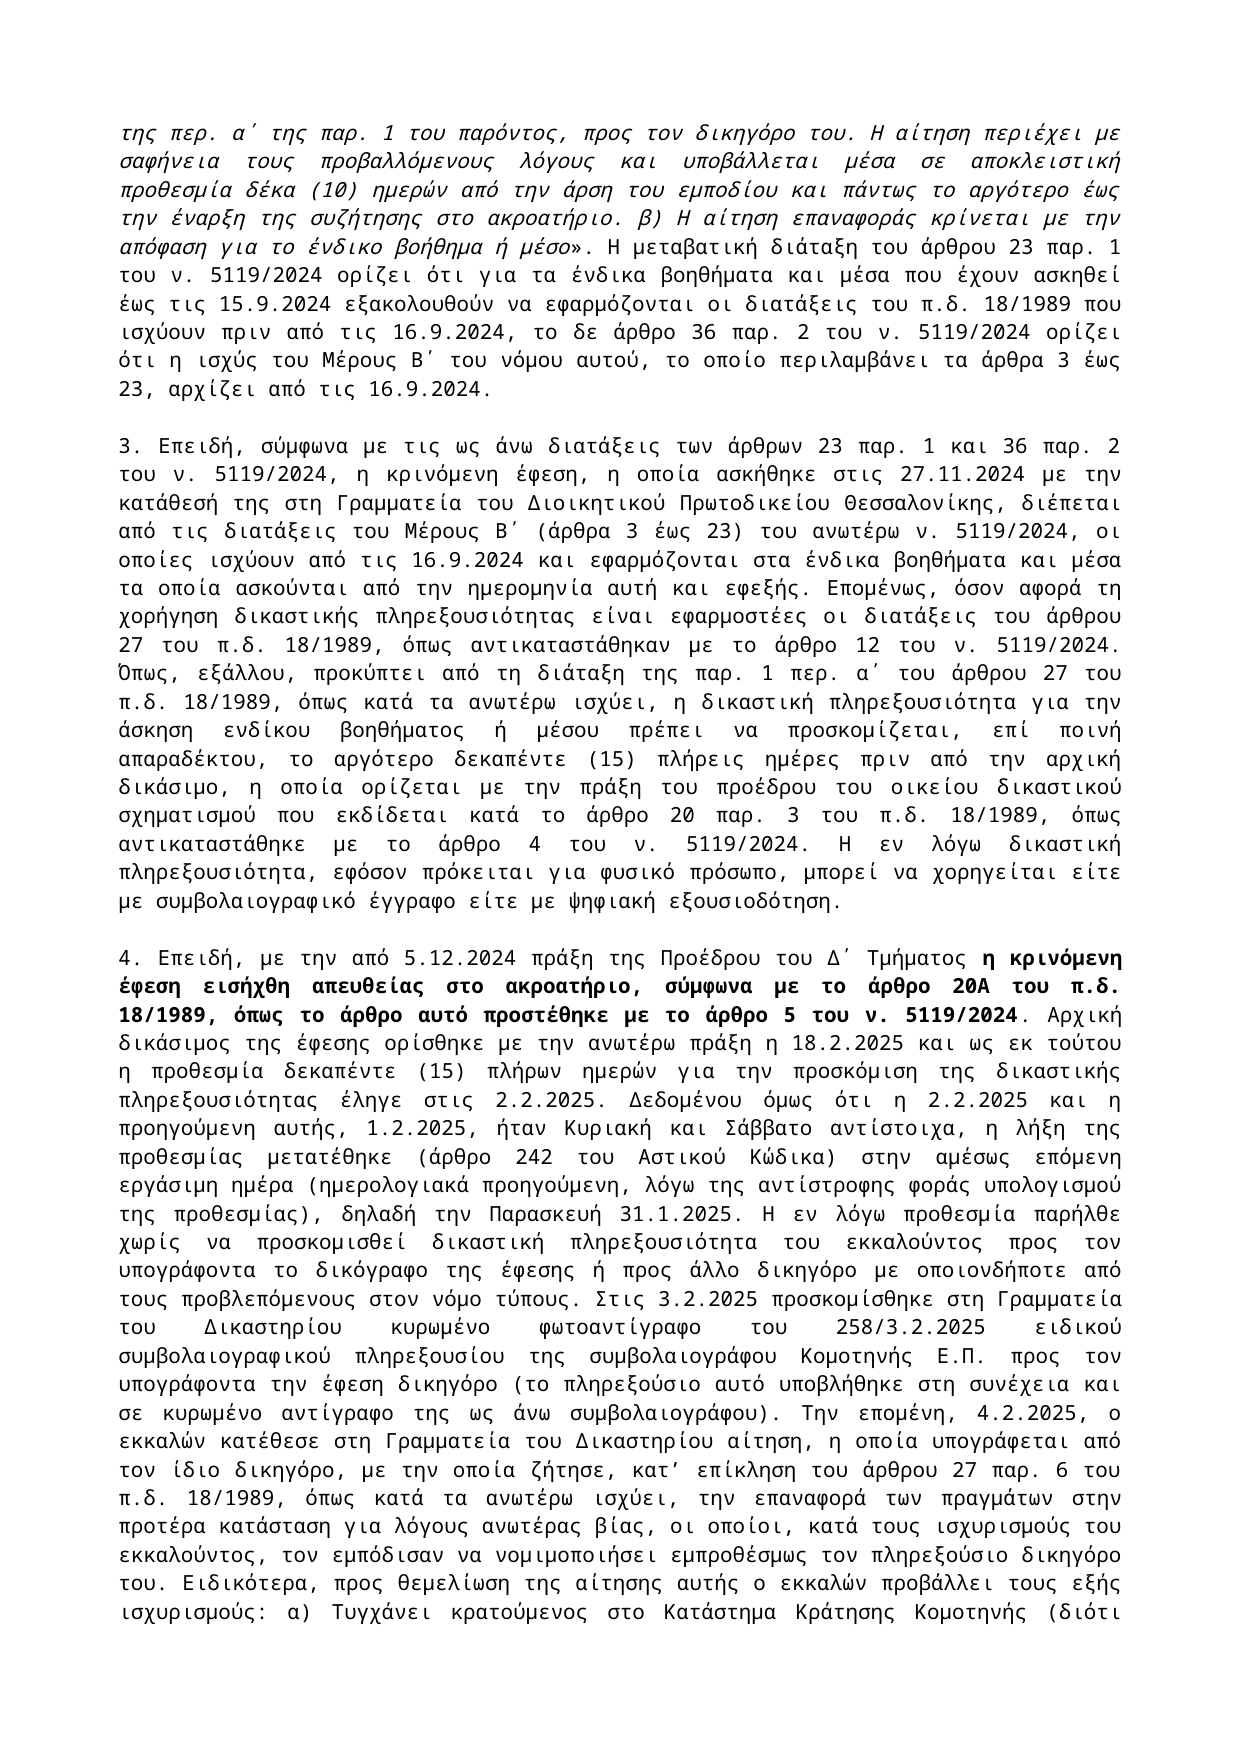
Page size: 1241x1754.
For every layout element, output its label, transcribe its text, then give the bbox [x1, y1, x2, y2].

text 3. Επειδή, σύμφωνα με τις ως άνω διατάξεις των άρθρων 23 παρ. 1 και 36 παρ. 2 του ν. 5119/2024, η κρινόμενη έφεση, η οποία ασκήθηκε στις 27.11.2024 με την κατάθεσή της στη Γραμματεία του Διοικητικού Πρωτοδικείου Θεσσαλονίκης, διέπεται από τις διατάξεις του Μέρους Β΄ (άρθρα 3 έως 23) του ανωτέρω ν. 5119/2024, οι οποίες ισχύουν από τις 16.9.2024 και εφαρμόζονται στα ένδικα βοηθήματα και μέσα τα οποία ασκούνται από την ημερομηνία αυτή και εφεξής. Επομένως, όσον αφορά τη χορήγηση δικαστικής πληρεξουσιότητας είναι εφαρμοστέες οι διατάξεις του άρθρου 27 του π.δ. 18/1989, όπως αντικαταστάθηκαν με το άρθρο 12 του ν. 5119/2024. Όπως, εξάλλου, προκύπτει από τη διάταξη της παρ. 1 περ. α΄ του άρθρου 27 του π.δ. 18/1989, όπως κατά τα ανωτέρω ισχύει, η δικαστική πληρεξουσιότητα για την άσκηση ενδίκου βοηθήματος ή μέσου πρέπει να προσκομίζεται, επί ποινή απαραδέκτου, το αργότερο δεκαπέντε (15) πλήρεις ημέρες πριν από την αρχική δικάσιμο, η οποία ορίζεται με την πράξη του προέδρου του οικείου δικαστικού σχηματισμού που εκδίδεται κατά το άρθρο 20 παρ. 3 του π.δ. 18/1989, όπως αντικαταστάθηκε με το άρθρο 4 του ν. 5119/2024. Η εν λόγω δικαστική πληρεξουσιότητα, εφόσον πρόκειται για φυσικό πρόσωπο, μπορεί να χορηγείται είτε με συμβολαιογραφικό έγγραφο είτε με ψηφιακή εξουσιοδότηση. [118, 431, 1122, 914]
text 4. Επειδή, με την από 5.12.2024 πράξη της Προέδρου του Δ΄ Τμήματος η κρινόμενη έφεση εισήχθη απευθείας στο ακροατήριο, σύμφωνα με το άρθρο 20Α του π.δ. 18/1989, όπως το άρθρο αυτό προστέθηκε με το άρθρο 5 του ν. 5119/2024. Αρχική δικάσιμος της έφεσης ορίσθηκε με την ανωτέρω πράξη η 18.2.2025 και ως εκ τούτου η προθεσμία δεκαπέντε (15) πλήρων ημερών για την προσκόμιση της δικαστικής πληρεξουσιότητας έληγε στις 2.2.2025. Δεδομένου όμως ότι η 2.2.2025 και η προηγούμενη αυτής, 1.2.2025, ήταν Κυριακή και Σάββατο αντίστοιχα, η λήξη της προθεσμίας μετατέθηκε (άρθρο 242 του Αστικού Κώδικα) στην αμέσως επόμενη εργάσιμη ημέρα (ημερολογιακά προηγούμενη, λόγω της αντίστροφης φοράς υπολογισμού της προθεσμίας), δηλαδή την Παρασκευή 31.1.2025. Η εν λόγω προθεσμία παρήλθε χωρίς να προσκομισθεί δικαστική πληρεξουσιότητα του εκκαλούντος προς τον υπογράφοντα το δικόγραφο της έφεσης ή προς άλλο δικηγόρο με οποιονδήποτε από τους προβλεπόμενους στον νόμο τύπους. Στις 3.2.2025 προσκομίσθηκε στη Γραμματεία του Δικαστηρίου κυρωμένο φωτοαντίγραφο του 258/3.2.2025 ειδικού συμβολαιογραφικού πληρεξουσίου της συμβολαιογράφου Κομοτηνής Ε.Π. προς τον υπογράφοντα την έφεση δικηγόρο (το πληρεξούσιο αυτό υποβλήθηκε στη συνέχεια και σε κυρωμένο αντίγραφο της ως άνω συμβολαιογράφου). Την επομένη, 4.2.2025, ο εκκαλών κατέθεσε στη Γραμματεία του Δικαστηρίου αίτηση, η οποία υπογράφεται από τον ίδιο δικηγόρο, με την οποία ζήτησε, κατ’ επίκληση του άρθρου 27 παρ. 6 του π.δ. 18/1989, όπως κατά τα ανωτέρω ισχύει, την επαναφορά των πραγμάτων στην προτέρα κατάσταση για λόγους ανωτέρας βίας, οι οποίοι, κατά τους ισχυρισμούς του εκκαλούντος, τον εμπόδισαν να νομιμοποιήσει εμπροθέσμως τον πληρεξούσιο δικηγόρο του. Ειδικότερα, προς θεμελίωση της αίτησης αυτής ο εκκαλών προβάλλει τους εξής ισχυρισμούς: α) Τυγχάνει κρατούμενος στο Κατάστημα Κράτησης Κομοτηνής (διότι [118, 943, 1122, 1625]
text της περ. α΄ της παρ. 1 του παρόντος, προς τον δικηγόρο του. Η αίτηση περιέχει με σαφήνεια τους προβαλλόμενους λόγους και υποβάλλεται μέσα σε αποκλειστική προθεσμία δέκα (10) ημερών από την άρση του εμποδίου και πάντως το αργότερο έως την έναρξη της συζήτησης στο ακροατήριο. β) Η αίτηση επαναφοράς κρίνεται με την απόφαση για το ένδικο βοήθημα ή μέσο». Η μεταβατική διάταξη του άρθρου 23 παρ. 1 του ν. 5119/2024 ορίζει ότι για τα ένδικα βοηθήματα και μέσα που έχουν ασκηθεί έως τις 15.9.2024 εξακολουθούν να εφαρμόζονται οι διατάξεις του π.δ. 18/1989 που ισχύουν πριν από τις 16.9.2024, το δε άρθρο 36 παρ. 2 του ν. 5119/2024 ορίζει ότι η ισχύς του Μέρους Β΄ του νόμου αυτού, το οποίο περιλαμβάνει τα άρθρα 3 έως 23, αρχίζει από τις 16.9.2024. [118, 118, 1122, 402]
